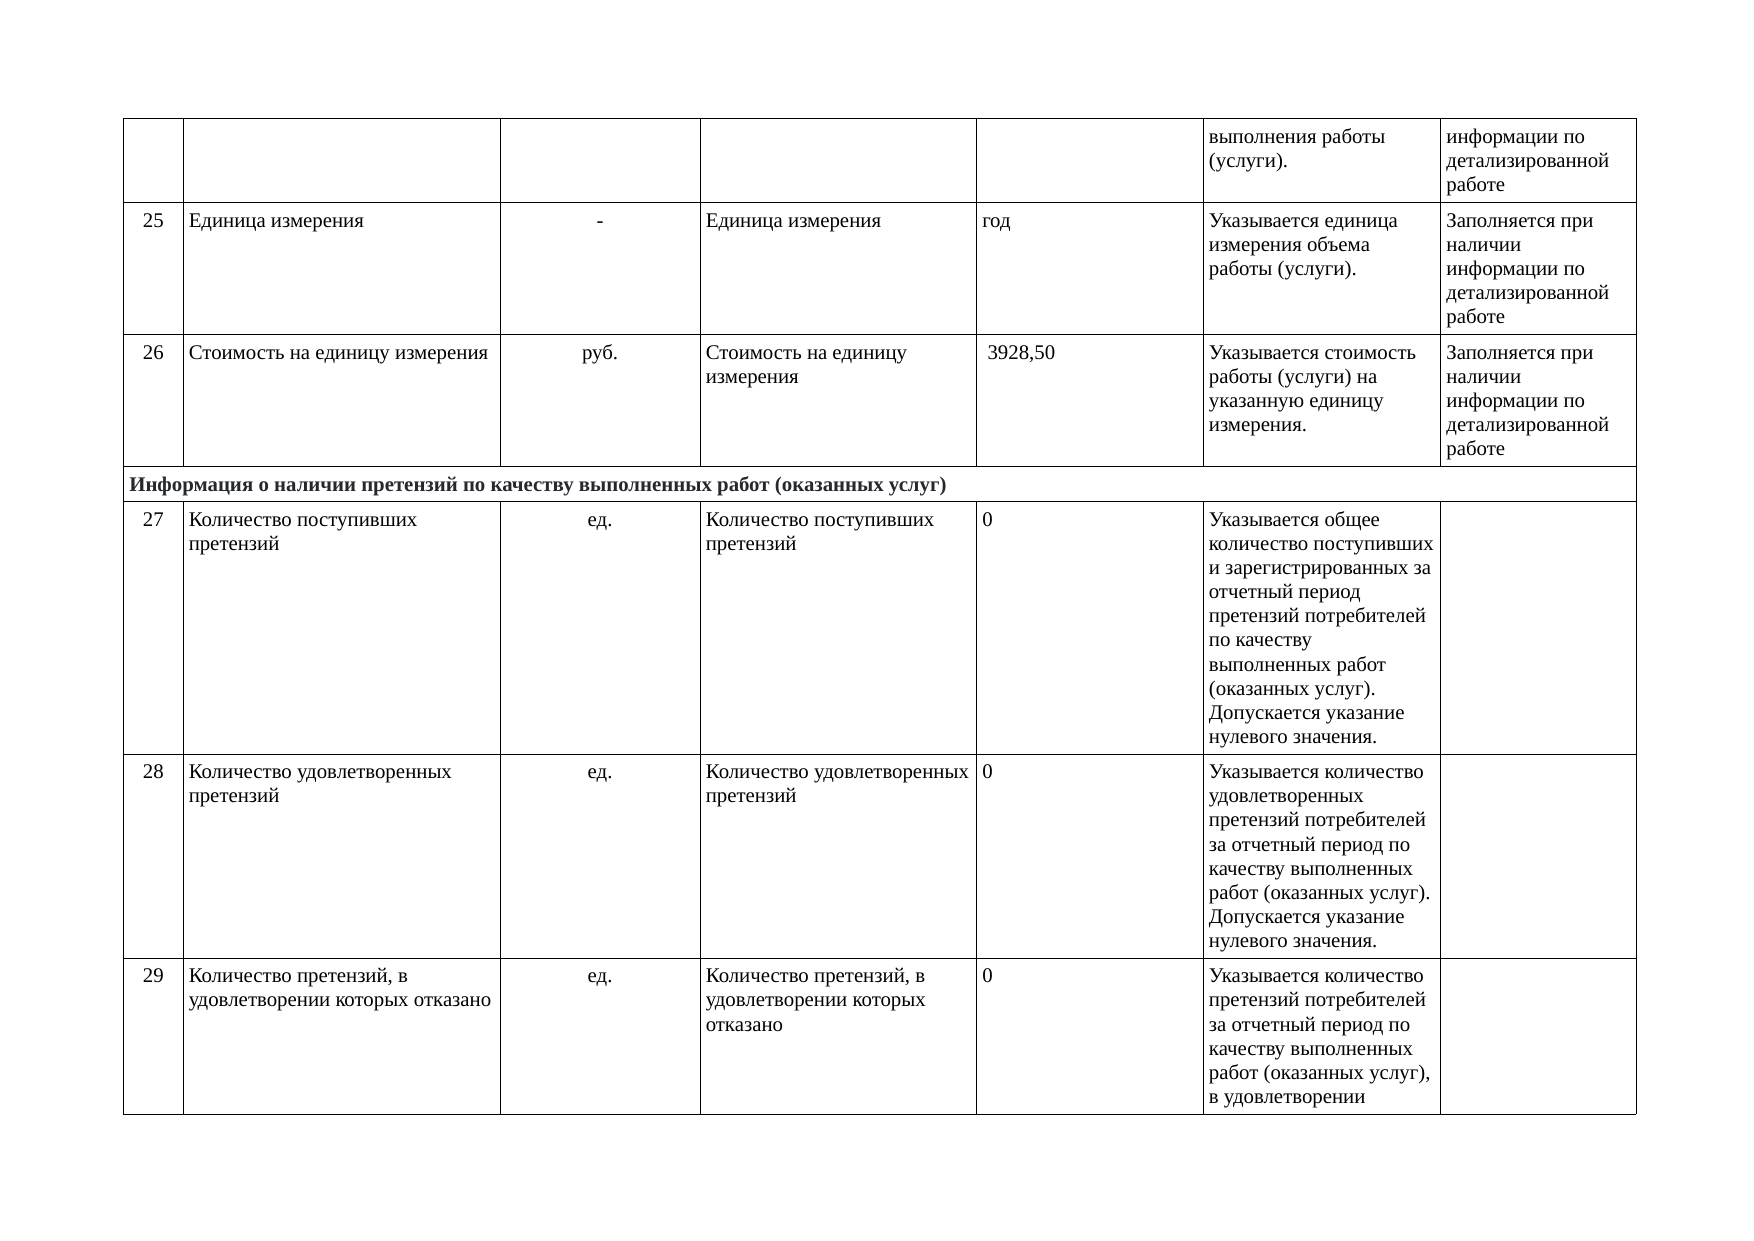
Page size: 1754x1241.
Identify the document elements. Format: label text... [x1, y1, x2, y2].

table_cell [977, 119, 1203, 202]
table_cell 0 [977, 502, 1203, 753]
table_cell - [501, 203, 700, 334]
table_cell Информация о наличии претензий по качеству выполненных работ (оказанных услуг) [124, 467, 1636, 501]
table_cell Указывается количество претензий потребителей за отчетный период по качеству выполненных работ (оказанных услуг), в удовлетворении [1204, 959, 1440, 1113]
table_cell 28 [124, 755, 183, 957]
table_cell Стоимость на единицу измерения [184, 335, 500, 466]
table_cell 0 [977, 959, 1203, 1113]
table_cell Количество удовлетворенных претензий [184, 755, 500, 957]
table_cell 27 [124, 502, 183, 753]
table_cell Указывается стоимость работы (услуги) на указанную единицу измерения. [1204, 335, 1440, 466]
table_cell Количество поступивших претензий [701, 502, 976, 753]
table_cell Указывается количество удовлетворенных претензий потребителей за отчетный период по качеству выполненных работ (оказанных услуг). Допускается указание нулевого значения. [1204, 755, 1440, 957]
table_cell [701, 119, 976, 202]
table_cell Заполняется при наличии информации по детализированной работе [1441, 335, 1636, 466]
table_cell ед. [501, 959, 700, 1113]
table_cell Стоимость на единицу измерения [701, 335, 976, 466]
table_cell 25 [124, 203, 183, 334]
table_cell Единица измерения [184, 203, 500, 334]
table_cell Количество поступивших претензий [184, 502, 500, 753]
table_cell информации по детализированной работе [1441, 119, 1636, 202]
table_cell Количество претензий, в удовлетворении которых отказано [184, 959, 500, 1113]
table_cell 3928,50 [977, 335, 1203, 466]
table_cell руб. [501, 335, 700, 466]
table_cell 0 [977, 755, 1203, 957]
table_cell Количество удовлетворенных претензий [701, 755, 976, 957]
table_cell 29 [124, 959, 183, 1113]
table_cell [124, 119, 183, 202]
table_cell [184, 119, 500, 202]
table_cell - [501, 119, 700, 202]
table_cell [1441, 959, 1636, 1113]
table_cell Заполняется при наличии информации по детализированной работе [1441, 203, 1636, 334]
table_cell ед. [501, 755, 700, 957]
table_cell выполнения работы (услуги). [1204, 119, 1440, 202]
table_cell Указывается единица измерения объема работы (услуги). [1204, 203, 1440, 334]
table_cell Количество претензий, в удовлетворении которых отказано [701, 959, 976, 1113]
table_cell [1441, 755, 1636, 957]
table_cell [1441, 502, 1636, 753]
table_cell 26 [124, 335, 183, 466]
table_cell Указывается общее количество поступивших и зарегистрированных за отчетный период претензий потребителей по качеству выполненных работ (оказанных услуг). Допускается указание нулевого значения. [1204, 502, 1440, 753]
table_cell Единица измерения [701, 203, 976, 334]
table_cell год [977, 203, 1203, 334]
table_cell ед. [501, 502, 700, 753]
